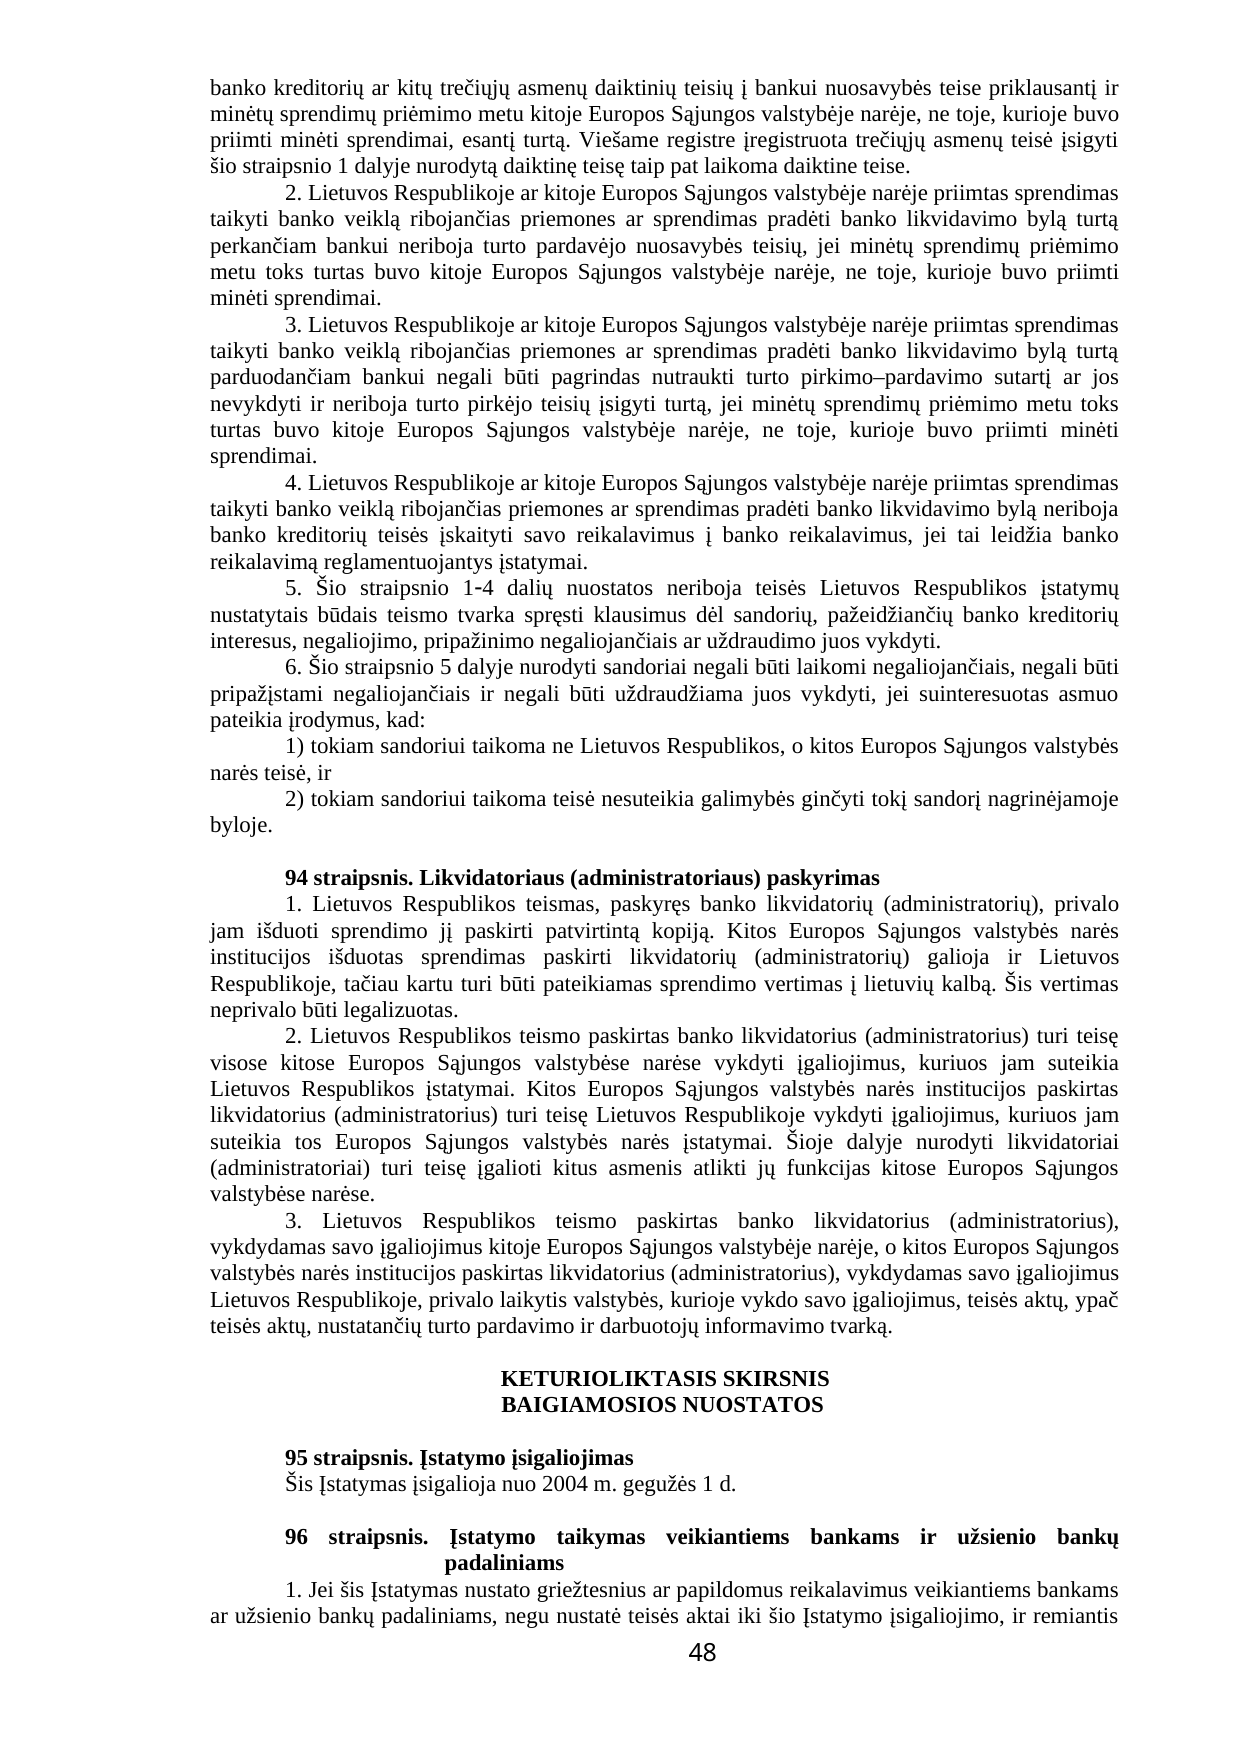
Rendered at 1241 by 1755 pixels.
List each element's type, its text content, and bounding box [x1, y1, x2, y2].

text KETURIOLIKTASIS SKIRSNIS [210, 1365, 1120, 1391]
text 3. Lietuvos Respublikos teismo paskirtas banko likvidatorius (administratorius), vykdydamas savo įgaliojimus kitoje Europos Sąjungos valstybėje narėje, o kitos Europos Sąjungos valstybės narės institucijos paskirtas likvidatorius (administratorius), vykdydamas savo įgaliojimus Lietuvos Respublikoje, privalo laikytis valstybės, kurioje vykdo savo įgaliojimus, teisės aktų, ypač teisės aktų, nustatančių turto pardavimo ir darbuotojų informavimo tvarką. [210, 1207, 1120, 1338]
text BAIGIAMOSIOS NUOSTATOS [210, 1391, 1120, 1418]
text 5. Šio straipsnio 14 dalių nuostatos neriboja teisės Lietuvos Respublikos įstatymų nustatytais būdais teismo tvarka spręsti klausimus dėl sandorių, pažeidžiančių banko kreditorių interesus, negaliojimo, pripažinimo negaliojančiais ar uždraudimo juos vykdyti. [210, 574, 1120, 653]
text 1. Lietuvos Respublikos teismas, paskyręs banko likvidatorių (administratorių), privalo jam išduoti sprendimo jį paskirti patvirtintą kopiją. Kitos Europos Sąjungos valstybės narės institucijos išduotas sprendimas paskirti likvidatorių (administratorių) galioja ir Lietuvos Respublikoje, tačiau kartu turi būti pateikiamas sprendimo vertimas į lietuvių kalbą. Šis vertimas neprivalo būti legalizuotas. [210, 891, 1120, 1022]
text 4. Lietuvos Respublikoje ar kitoje Europos Sąjungos valstybėje narėje priimtas sprendimas taikyti banko veiklą ribojančias priemones ar sprendimas pradėti banko likvidavimo bylą neriboja banko kreditorių teisės įskaityti savo reikalavimus į banko reikalavimus, jei tai leidžia banko reikalavimą reglamentuojantys įstatymai. [210, 469, 1120, 574]
text Šis Įstatymas įsigalioja nuo 2004 m. gegužės 1 d. [210, 1470, 1120, 1497]
text 2. Lietuvos Respublikoje ar kitoje Europos Sąjungos valstybėje narėje priimtas sprendimas taikyti banko veiklą ribojančias priemones ar sprendimas pradėti banko likvidavimo bylą turtą perkančiam bankui neriboja turto pardavėjo nuosavybės teisių, jei minėtų sprendimų priėmimo metu toks turtas buvo kitoje Europos Sąjungos valstybėje narėje, ne toje, kurioje buvo priimti minėti sprendimai. [210, 179, 1120, 311]
text 96 straipsnis. Įstatymo taikymas veikiantiems bankams ir užsienio bankų padaliniams [285, 1523, 1120, 1576]
text 95 straipsnis. Įstatymo įsigaliojimas [210, 1444, 1120, 1470]
text 1. Jei šis Įstatymas nustato griežtesnius ar papildomus reikalavimus veikiantiems bankams ar užsienio bankų padaliniams, negu nustatė teisės aktai iki šio Įstatymo įsigaliojimo, ir remiantis [210, 1576, 1120, 1628]
text 94 straipsnis. Likvidatoriaus (administratoriaus) paskyrimas [210, 864, 1120, 891]
text banko kreditorių ar kitų trečiųjų asmenų daiktinių teisių į bankui nuosavybės teise priklausantį ir minėtų sprendimų priėmimo metu kitoje Europos Sąjungos valstybėje narėje, ne toje, kurioje buvo priimti minėti sprendimai, esantį turtą. Viešame registre įregistruota trečiųjų asmenų teisė įsigyti šio straipsnio 1 dalyje nurodytą daiktinę teisę taip pat laikoma daiktine teise. [210, 73, 1120, 179]
text 3. Lietuvos Respublikoje ar kitoje Europos Sąjungos valstybėje narėje priimtas sprendimas taikyti banko veiklą ribojančias priemones ar sprendimas pradėti banko likvidavimo bylą turtą parduodančiam bankui negali būti pagrindas nutraukti turto pirkimo–pardavimo sutartį ar jos nevykdyti ir neriboja turto pirkėjo teisių įsigyti turtą, jei minėtų sprendimų priėmimo metu toks turtas buvo kitoje Europos Sąjungos valstybėje narėje, ne toje, kurioje buvo priimti minėti sprendimai. [210, 311, 1120, 469]
text 2) tokiam sandoriui taikoma teisė nesuteikia galimybės ginčyti tokį sandorį nagrinėjamoje byloje. [210, 785, 1120, 838]
text 6. Šio straipsnio 5 dalyje nurodyti sandoriai negali būti laikomi negaliojančiais, negali būti pripažįstami negaliojančiais ir negali būti uždraudžiama juos vykdyti, jei suinteresuotas asmuo pateikia įrodymus, kad: [210, 653, 1120, 732]
text 1) tokiam sandoriui taikoma ne Lietuvos Respublikos, o kitos Europos Sąjungos valstybės narės teisė, ir [210, 732, 1120, 785]
text 2. Lietuvos Respublikos teismo paskirtas banko likvidatorius (administratorius) turi teisę visose kitose Europos Sąjungos valstybėse narėse vykdyti įgaliojimus, kuriuos jam suteikia Lietuvos Respublikos įstatymai. Kitos Europos Sąjungos valstybės narės institucijos paskirtas likvidatorius (administratorius) turi teisę Lietuvos Respublikoje vykdyti įgaliojimus, kuriuos jam suteikia tos Europos Sąjungos valstybės narės įstatymai. Šioje dalyje nurodyti likvidatoriai (administratoriai) turi teisę įgalioti kitus asmenis atlikti jų funkcijas kitose Europos Sąjungos valstybėse narėse. [210, 1022, 1120, 1207]
